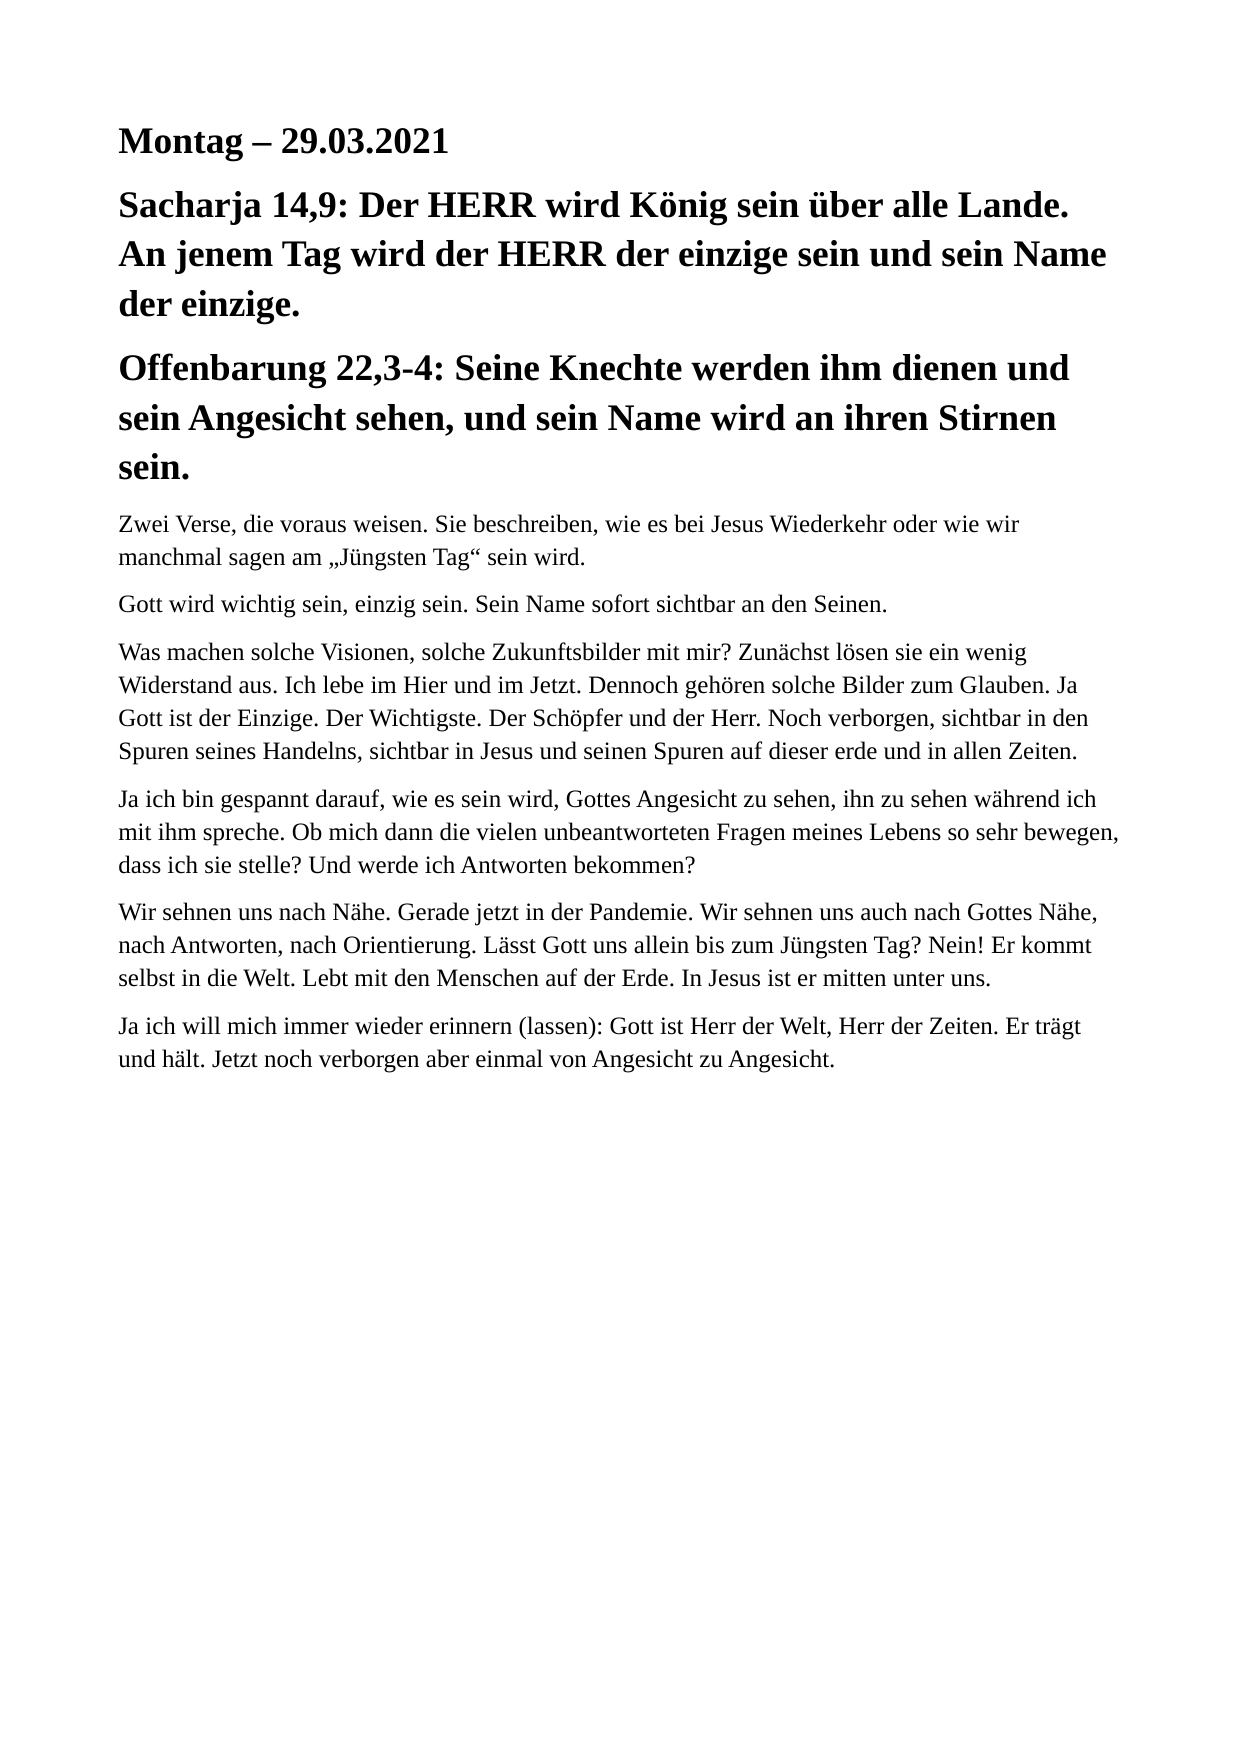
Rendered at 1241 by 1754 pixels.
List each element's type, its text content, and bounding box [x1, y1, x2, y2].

text Ja ich will mich immer wieder erinnern (lassen): Gott ist Herr der Welt, Herr der Zeiten. Er trägt und hält. Jetzt noch verborgen aber einmal von Angesicht zu Angesicht. [118, 1011, 1122, 1073]
text Montag – 29.03.2021 [118, 118, 1122, 161]
text Zwei Verse, die voraus weisen. Sie beschreiben, wie es bei Jesus Wiederkehr oder wie wir manchmal sagen am „Jüngsten Tag“ sein wird. [118, 509, 1122, 571]
text Offenbarung 22,3-4: Seine Knechte werden ihm dienen und sein Angesicht sehen, und sein Name wird an ihren Stirnen sein. [118, 346, 1122, 488]
text Gott wird wichtig sein, einzig sein. Sein Name sofort sichtbar an den Seinen. [118, 589, 1122, 618]
text Ja ich bin gespannt darauf, wie es sein wird, Gottes Angesicht zu sehen, ihn zu sehen während ich mit ihm spreche. Ob mich dann die vielen unbeantworteten Fragen meines Lebens so sehr bewegen, dass ich sie stelle? Und werde ich Antworten bekommen? [118, 784, 1122, 879]
text Was machen solche Visionen, solche Zukunftsbilder mit mir? Zunächst lösen sie ein wenig Widerstand aus. Ich lebe im Hier und im Jetzt. Dennoch gehören solche Bilder zum Glauben. Ja Gott ist der Einzige. Der Wichtigste. Der Schöpfer und der Herr. Noch verborgen, sichtbar in den Spuren seines Handelns, sichtbar in Jesus und seinen Spuren auf dieser erde und in allen Zeiten. [118, 637, 1122, 765]
text Sacharja 14,9: Der HERR wird König sein über alle Lande. An jenem Tag wird der HERR der einzige sein und sein Name der einzige. [118, 182, 1122, 324]
text Wir sehnen uns nach Nähe. Gerade jetzt in der Pandemie. Wir sehnen uns auch nach Gottes Nähe, nach Antworten, nach Orientierung. Lässt Gott uns allein bis zum Jüngsten Tag? Nein! Er kommt selbst in die Welt. Lebt mit den Menschen auf der Erde. In Jesus ist er mitten unter uns. [118, 897, 1122, 992]
